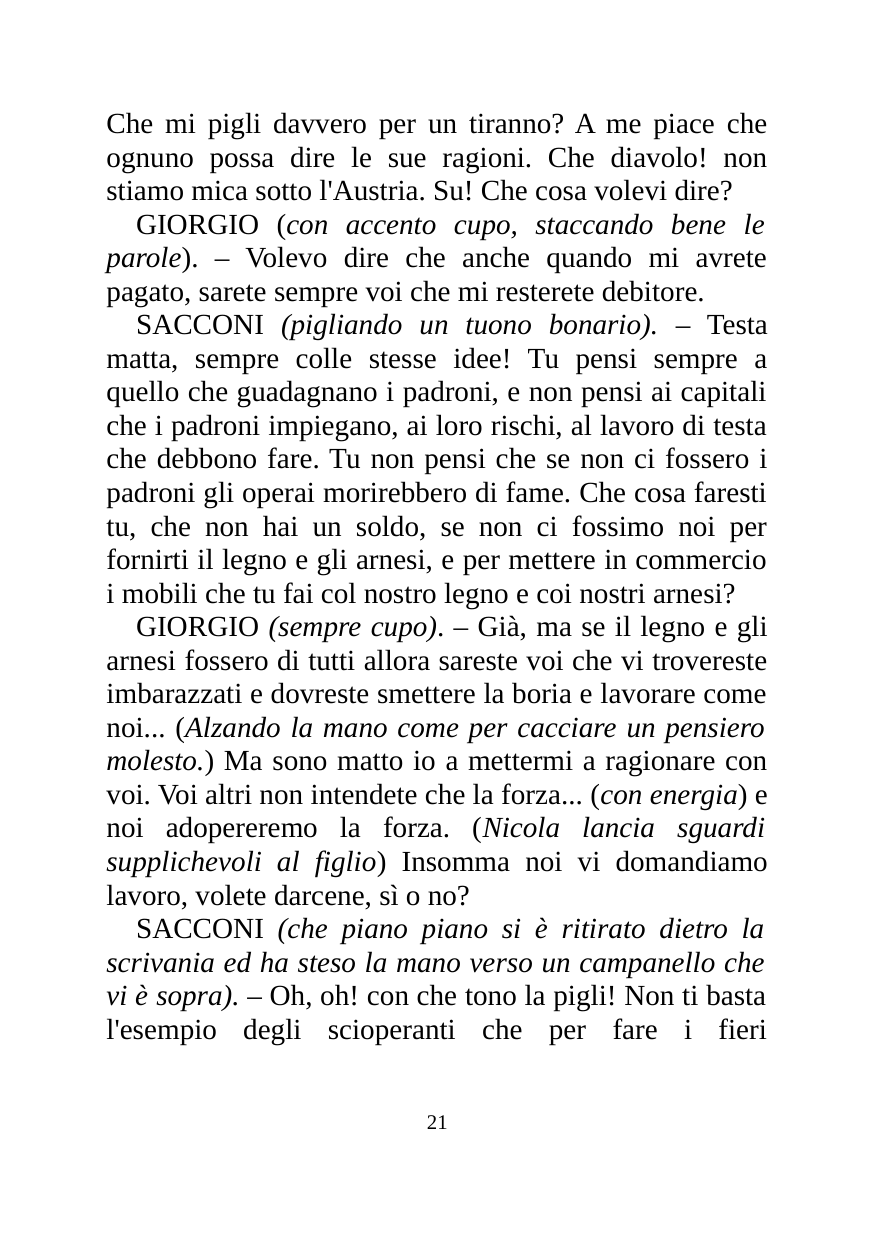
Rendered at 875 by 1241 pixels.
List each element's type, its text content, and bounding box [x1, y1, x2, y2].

text GIORGIO (sempre cupo). – Già, ma se il legno e gli arnesi fossero di tutti allora sareste voi che vi trovereste imbarazzati e dovreste smettere la boria e lavorare come noi... (Alzando la mano come per cacciare un pensiero molesto.) Ma sono matto io a mettermi a ragionare con voi. Voi altri non intendete che la forza... (con energia) e noi adopereremo la forza. (Nicola lancia sguardi supplichevoli al figlio) Insomma noi vi domandiamo lavoro, volete darcene, sì o no? [106, 609, 768, 911]
text GIORGIO (con accento cupo, staccando bene le parole). – Volevo dire che anche quando mi avrete pagato, sarete sempre voi che mi resterete debitore. [106, 207, 768, 307]
text SACCONI (che piano piano si è ritirato dietro la scrivania ed ha steso la mano verso un campanello che vi è sopra). – Oh, oh! con che tono la pigli! Non ti basta l'esempio degli scioperanti che per fare i fieri [106, 911, 768, 1045]
text SACCONI (pigliando un tuono bonario). – Testa matta, sempre colle stesse idee! Tu pensi sempre a quello che guadagnano i padroni, e non pensi ai capitali che i padroni impiegano, ai loro rischi, al lavoro di testa che debbono fare. Tu non pensi che se non ci fossero i padroni gli operai morirebbero di fame. Che cosa faresti tu, che non hai un soldo, se non ci fossimo noi per fornirti il legno e gli arnesi, e per mettere in commercio i mobili che tu fai col nostro legno e coi nostri arnesi? [106, 307, 768, 609]
text Che mi pigli davvero per un tiranno? A me piace che ognuno possa dire le sue ragioni. Che diavolo! non stiamo mica sotto l'Austria. Su! Che cosa volevi dire? [106, 106, 768, 207]
